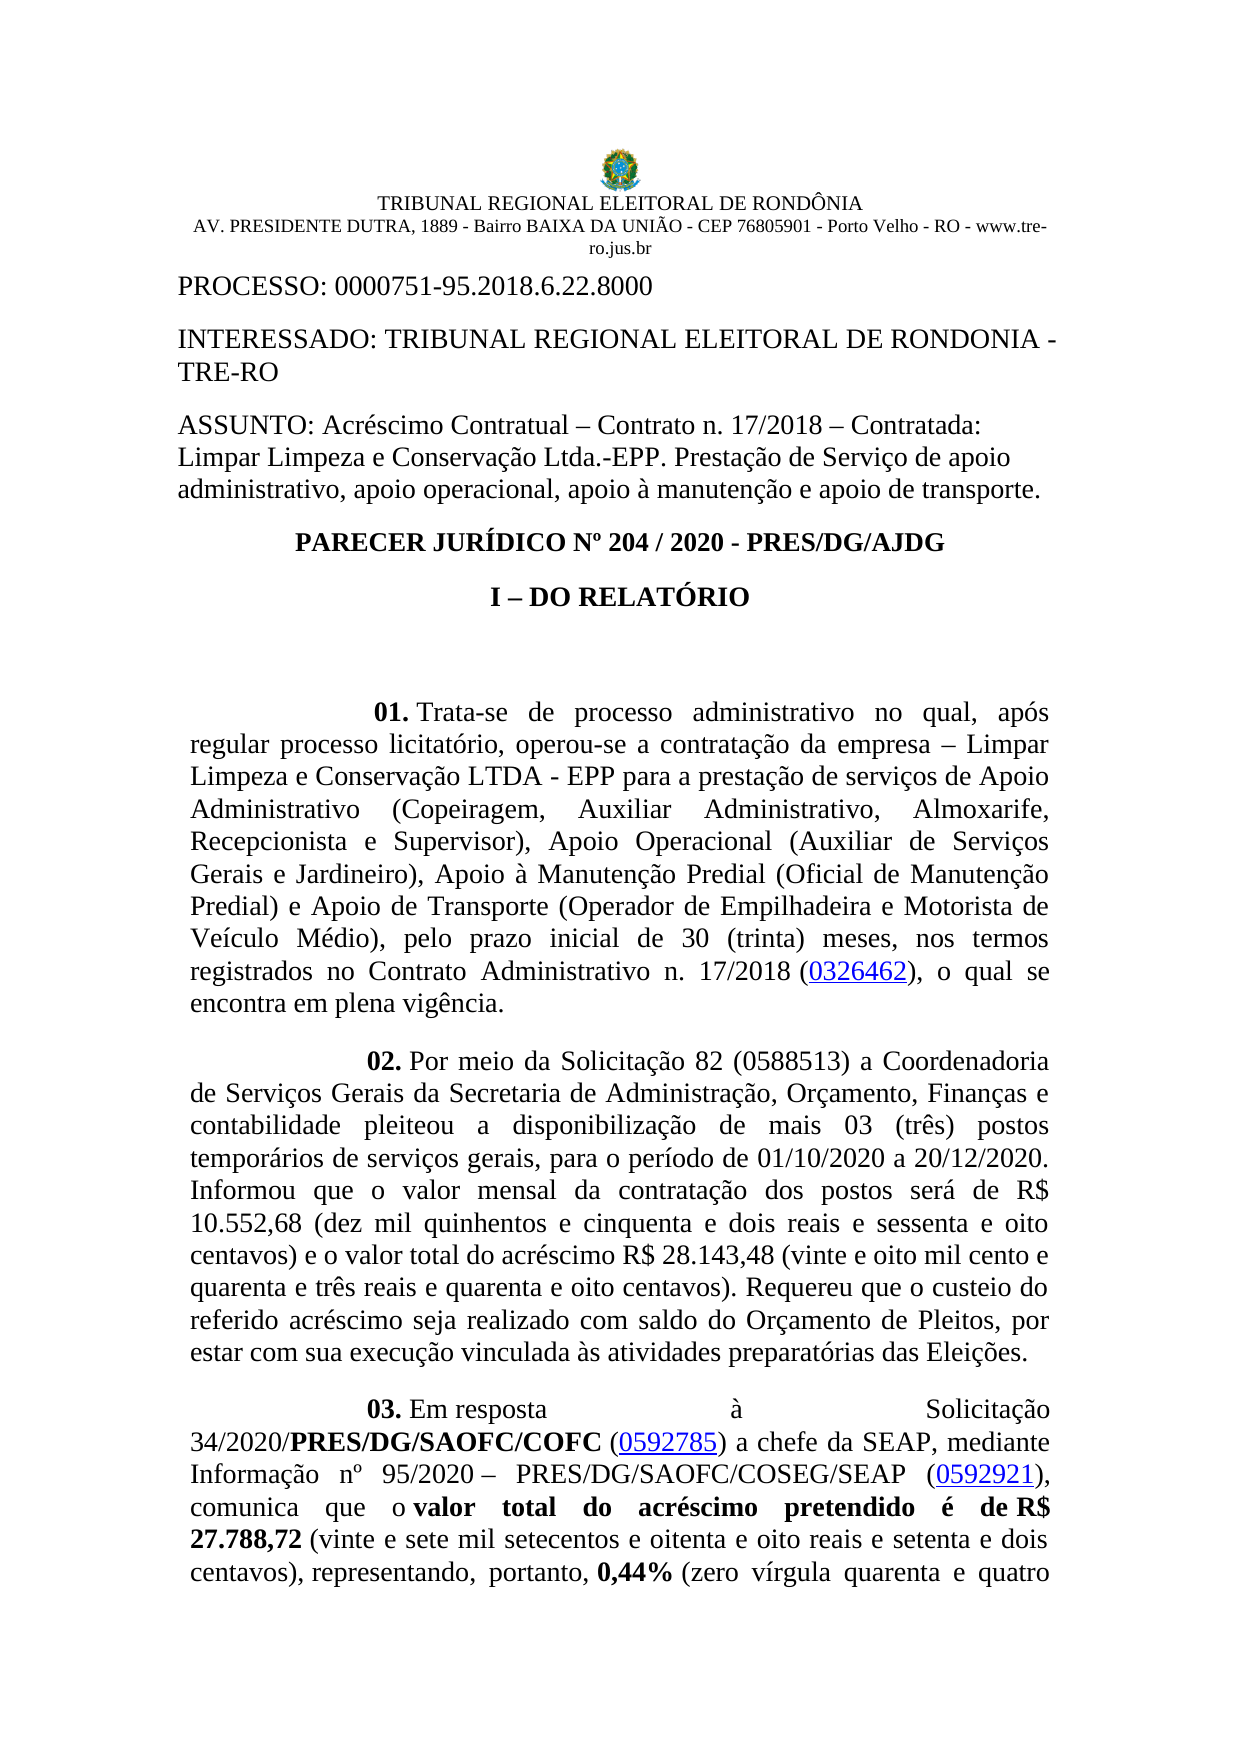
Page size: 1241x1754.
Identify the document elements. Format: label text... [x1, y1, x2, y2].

text PROCESSO: 0000751-95.2018.6.22.8000 [177, 269, 1063, 301]
text I – DO RELATÓRIO [190, 580, 1051, 612]
text 03. Em resposta à Solicitação 34/2020/PRES/DG/SAOFC/COFC (0592785) a chefe da SEAP, mediante Informação nº 95/2020 – PRES/DG/SAOFC/COSEG/SEAP (0592921), comunica que o valor total do acréscimo pretendido é de R$ 27.788,72 (vinte e sete mil setecentos e oitenta e oito reais e setenta e dois centavos), representando, portanto, 0,44% (zero vírgula quarenta e quatro [190, 1393, 1051, 1587]
text Parecer Jurídico Nº 204 / 2020 - PRES/DG/AJDG [177, 526, 1063, 557]
text 02. Por meio da Solicitação 82 (0588513) a Coordenadoria de Serviços Gerais da Secretaria de Administração, Orçamento, Finanças e contabilidade pleiteou a disponibilização de mais 03 (três) postos temporários de serviços gerais, para o período de 01/10/2020 a 20/12/2020. Informou que o valor mensal da contratação dos postos será de R$ 10.552,68 (dez mil quinhentos e cinquenta e dois reais e sessenta e oito centavos) e o valor total do acréscimo R$ 28.143,48 (vinte e oito mil cento e quarenta e três reais e quarenta e oito centavos). Requereu que o custeio do referido acréscimo seja realizado com saldo do Orçamento de Pleitos, por estar com sua execução vinculada às atividades preparatórias das Eleições. [190, 1044, 1051, 1368]
text TRIBUNAL REGIONAL ELEITORAL DE RONDÔNIA [177, 191, 1063, 215]
text INTERESSADO: TRIBUNAL REGIONAL ELEITORAL DE RONDONIA - TRE-RO [177, 322, 1063, 387]
text 01. Trata-se de processo administrativo no qual, após regular processo licitatório, operou-se a contratação da empresa – Limpar Limpeza e Conservação LTDA - EPP para a prestação de serviços de Apoio Administrativo (Copeiragem, Auxiliar Administrativo, Almoxarife, Recepcionista e Supervisor), Apoio Operacional (Auxiliar de Serviços Gerais e Jardineiro), Apoio à Manutenção Predial (Oficial de Manutenção Predial) e Apoio de Transporte (Operador de Empilhadeira e Motorista de Veículo Médio), pelo prazo inicial de 30 (trinta) meses, nos termos registrados no Contrato Administrativo n. 17/2018 (0326462), o qual se encontra em plena vigência. [190, 695, 1051, 1019]
text ASSUNTO: Acréscimo Contratual – Contrato n. 17/2018 – Contratada: Limpar Limpeza e Conservação Ltda.-EPP. Prestação de Serviço de apoio administrativo, apoio operacional, apoio à manutenção e apoio de transporte. [177, 408, 1063, 505]
text AV. PRESIDENTE DUTRA, 1889 - Bairro BAIXA DA UNIÃO - CEP 76805901 - Porto Velho - RO - www.tre-ro.jus.br [177, 215, 1063, 258]
